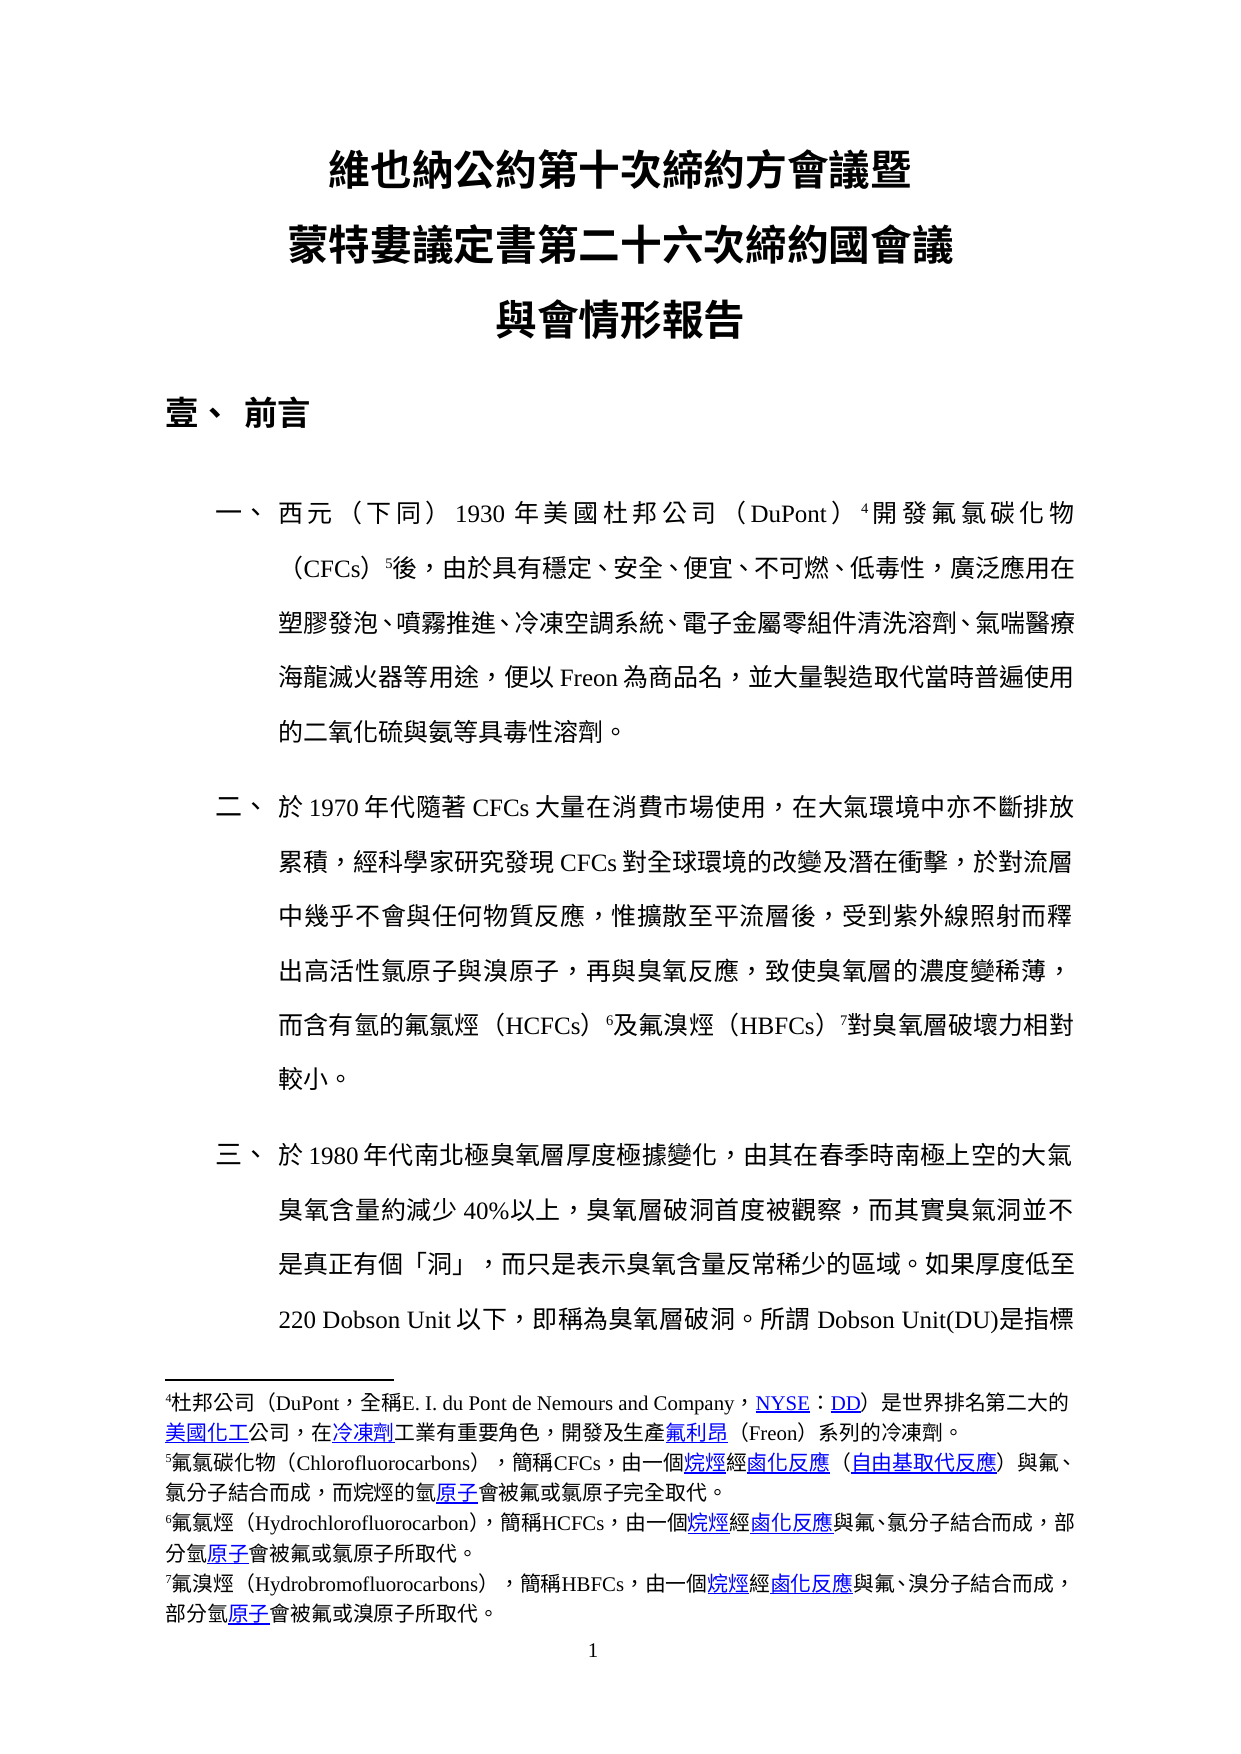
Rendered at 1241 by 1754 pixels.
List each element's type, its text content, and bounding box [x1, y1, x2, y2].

list 杜邦公司（DuPont，全稱E. I. du Pont de Nemours and Company，NYSE：DD）是世界排名第二大的 美國化工公司，在冷凍劑工業有重要角色，開發及生產氟利昂（Freon）系列的冷凍劑。 [165, 1386, 1075, 1446]
text 維也納公約第十次締約方會議暨 [165, 130, 1075, 205]
list 於1970年代隨著CFCs大量在消費市場使用，在大氣環境中亦不斷排放累積，經科學家研究發現CFCs對全球環境的改變及潛在衝擊，於對流層中幾乎不會與任何物質反應，惟擴散至平流層後，受到紫外線照射而釋出高活性氯原子與溴原子，再與臭氧反應，致使臭氧層的濃度變稀薄，而含有氫的氟氯烴（HCFCs）及氟溴烴（HBFCs）對臭氧層破壞力相對較小。 [216, 785, 1075, 1096]
list 氟溴烴（Hydrobromofluorocarbons），簡稱HBFCs，由一個烷烴經鹵化反應與氟、溴分子結合而成，部分氫原子會被氟或溴原子所取代。 [165, 1567, 1075, 1627]
list 氟氯碳化物（Chlorofluorocarbons），簡稱CFCs，由一個烷烴經鹵化反應（自由基取代反應）與氟、氯分子結合而成，而烷烴的氫原子會被氟或氯原子完全取代。 [165, 1446, 1075, 1507]
text 與會情形報告 [165, 280, 1075, 355]
list 氟氯烴（Hydrochlorofluorocarbon），簡稱HCFCs，由一個烷烴經鹵化反應與氟、氯分子結合而成，部分氫原子會被氟或氯原子所取代。 [165, 1507, 1075, 1567]
text 蒙特婁議定書第二十六次締約國會議 [165, 205, 1075, 280]
list 於1980年代南北極臭氧層厚度極據變化，由其在春季時南極上空的大氣臭氧含量約減少40%以上，臭氧層破洞首度被觀察，而其實臭氣洞並不是真正有個「洞」，而只是表示臭氧含量反常稀少的區域。如果厚度低至220 Dobson Unit以下，即稱為臭氧層破洞。所謂Dobson Unit(DU)是指標 [216, 1133, 1075, 1336]
list 前言 [165, 374, 1075, 449]
list 西元（下同）1930年美國杜邦公司（DuPont）開發氟氯碳化物（CFCs）後，由於具有穩定、安全、便宜、不可燃、低毒性，廣泛應用在塑膠發泡、噴霧推進、冷凍空調系統、電子金屬零組件清洗溶劑、氣喘醫療、海龍滅火器等用途，便以Freon為商品名，並大量製造取代當時普遍使用的二氧化硫與氨等具毒性溶劑。 [216, 491, 1075, 748]
